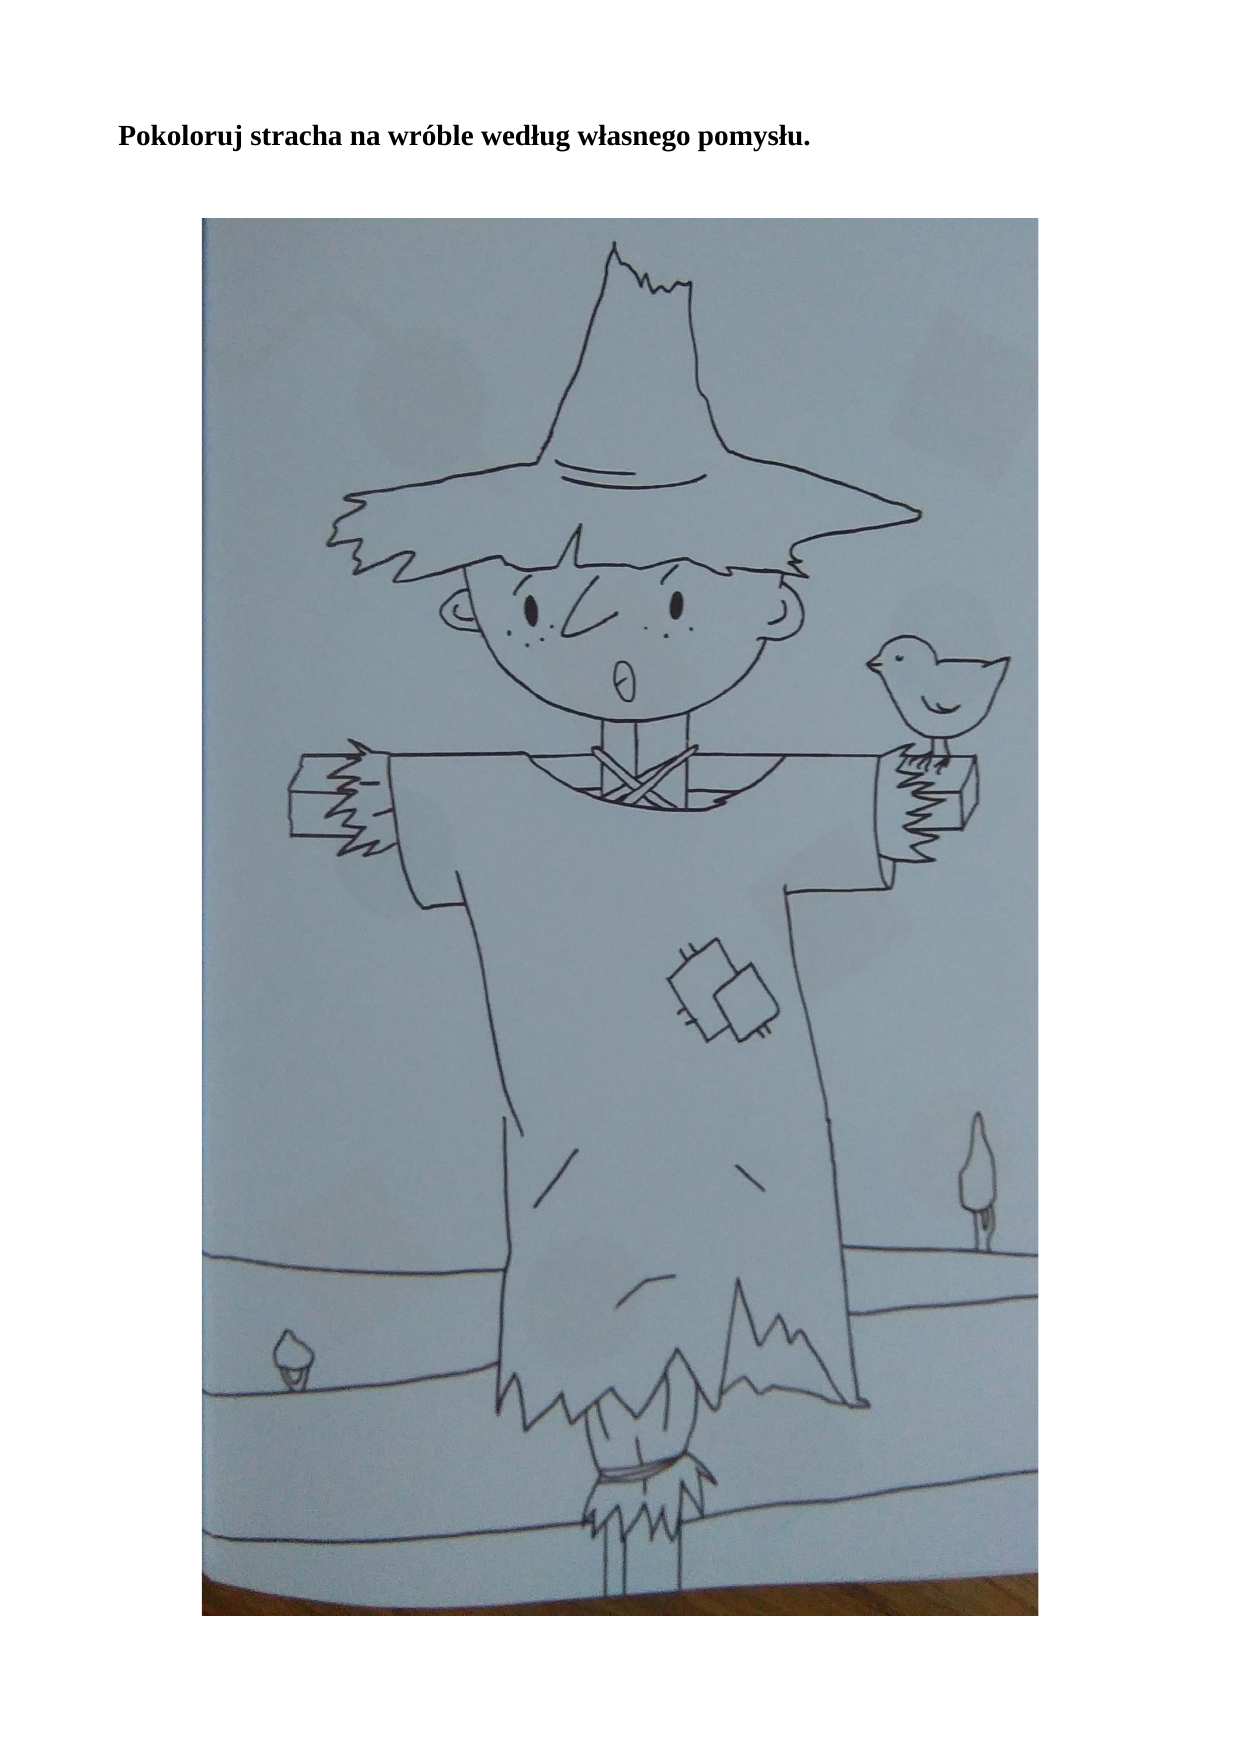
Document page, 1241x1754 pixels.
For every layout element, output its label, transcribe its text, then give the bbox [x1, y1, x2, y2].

text Pokoloruj stracha na wróble według własnego pomysłu. [118, 118, 1122, 152]
picture [201, 218, 1039, 1616]
